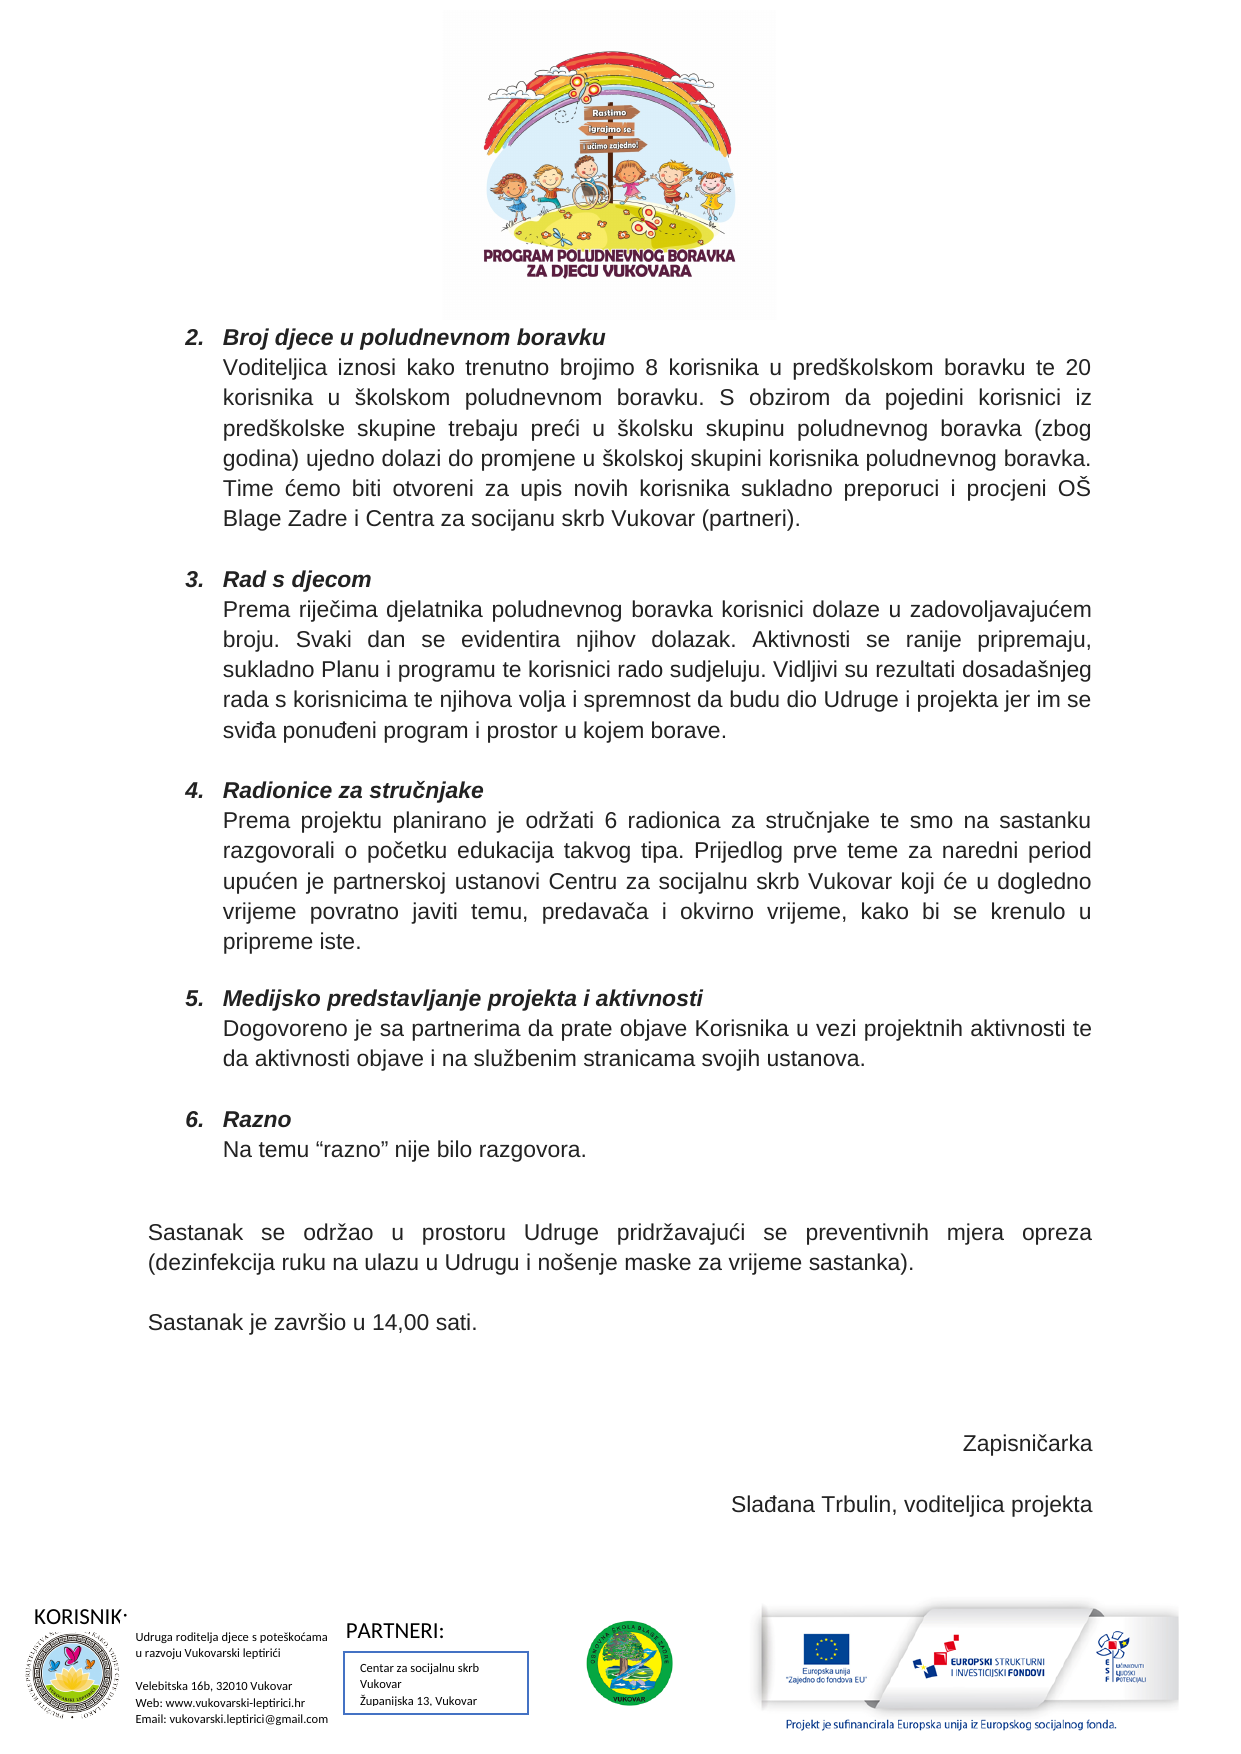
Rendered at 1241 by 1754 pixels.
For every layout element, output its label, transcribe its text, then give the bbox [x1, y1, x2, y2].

text Zapisničarka [148, 1430, 1092, 1456]
list Razno [185, 1106, 1092, 1132]
text Prema projektu planirano je održati 6 radionica za stručnjake te smo na sastanku razgovorali o početku edukacija takvog tipa. Prijedlog prve teme za naredni period upućen je partnerskoj ustanovi Centru za socijalnu skrb Vukovar koji će u dogledno vrijeme povratno javiti temu, predavača i okvirno vrijeme, kako bi se krenulo u pripreme iste. [223, 807, 1092, 954]
list Medijsko predstavljanje projekta i aktivnosti [185, 985, 1092, 1011]
list Broj djece u poludnevnom boravku [185, 148, 1092, 350]
picture [442, 10, 777, 320]
picture [585, 1619, 673, 1707]
text Sastanak se održao u prostoru Udruge pridržavajući se preventivnih mjera opreza (dezinfekcija ruku na ulazu u Udrugu i nošenje maske za vrijeme sastanka). [148, 1219, 1092, 1275]
text Na temu “razno” nije bilo razgovora. [223, 1136, 1092, 1162]
text Slađana Trbulin, voditeljica projekta [148, 1491, 1092, 1517]
text Sastanak je završio u 14,00 sati. [148, 1309, 1092, 1336]
list Radionice za stručnjake [185, 777, 1092, 803]
list Rad s djecom [185, 566, 1092, 592]
text Prema riječima djelatnika poludnevnog boravka korisnici dolaze u zadovoljavajućem broju. Svaki dan se evidentira njihov dolazak. Aktivnosti se ranije pripremaju, sukladno Planu i programu te korisnici rado sudjeluju. Vidljivi su rezultati dosadašnjeg rada s korisnicima te njihova volja i spremnost da budu dio Udruge i projekta jer im se sviđa ponuđeni program i prostor u kojem borave. [223, 596, 1092, 743]
picture [726, 1563, 1179, 1737]
picture [25, 1632, 120, 1719]
text Dogovoreno je sa partnerima da prate objave Korisnika u vezi projektnih aktivnosti te da aktivnosti objave i na službenim stranicama svojih ustanova. [223, 1015, 1092, 1071]
text Voditeljica iznosi kako trenutno brojimo 8 korisnika u predškolskom boravku te 20 korisnika u školskom poludnevnom boravku. S obzirom da pojedini korisnici iz predškolske skupine trebaju preći u školsku skupinu poludnevnog boravka (zbog godina) ujedno dolazi do promjene u školskoj skupini korisnika poludnevnog boravka. Time ćemo biti otvoreni za upis novih korisnika sukladno preporuci i procjeni OŠ Blage Zadre i Centra za socijanu skrb Vukovar (partneri). [223, 354, 1092, 532]
